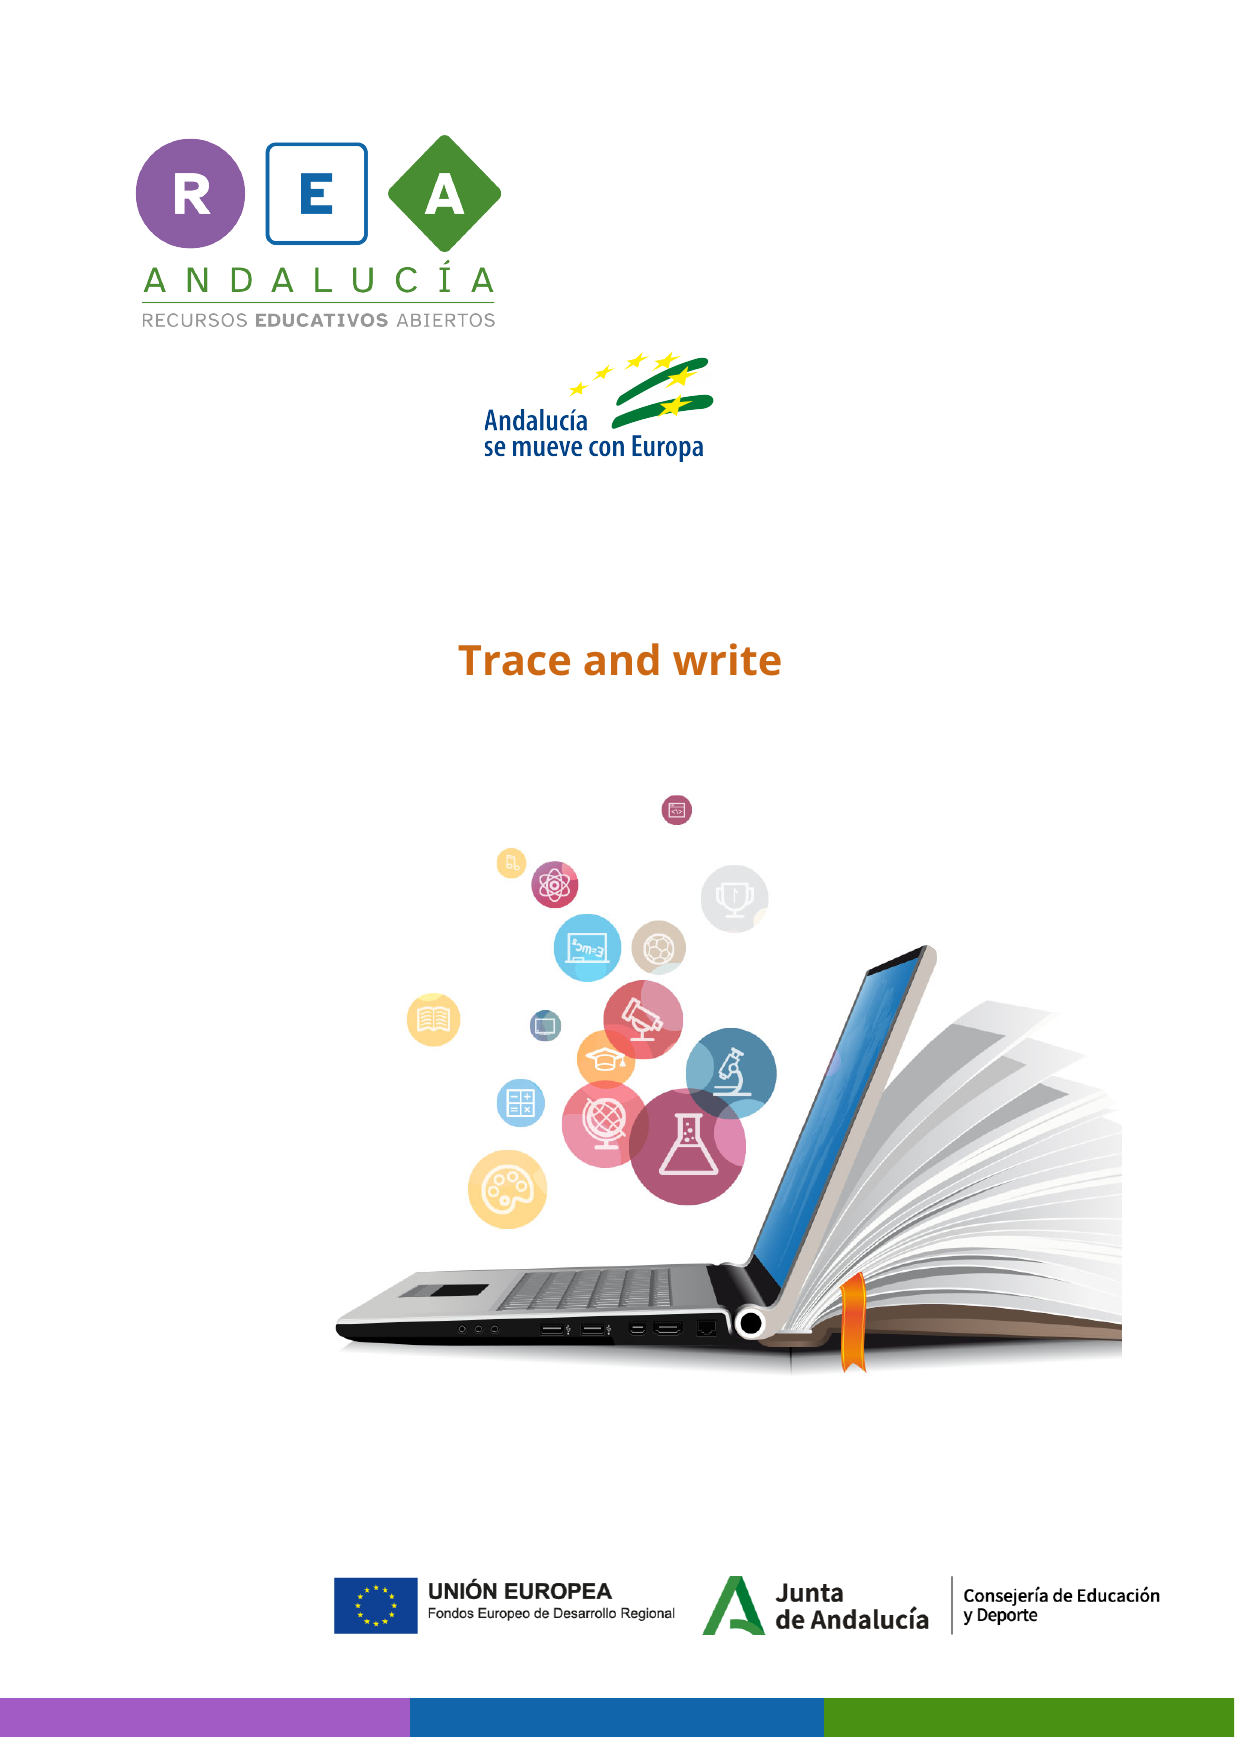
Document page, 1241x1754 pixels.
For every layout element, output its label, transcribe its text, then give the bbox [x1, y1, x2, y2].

picture [0, 1490, 1235, 1737]
picture [118, 118, 715, 462]
picture [290, 762, 1122, 1404]
title Trace and write [118, 631, 1122, 687]
